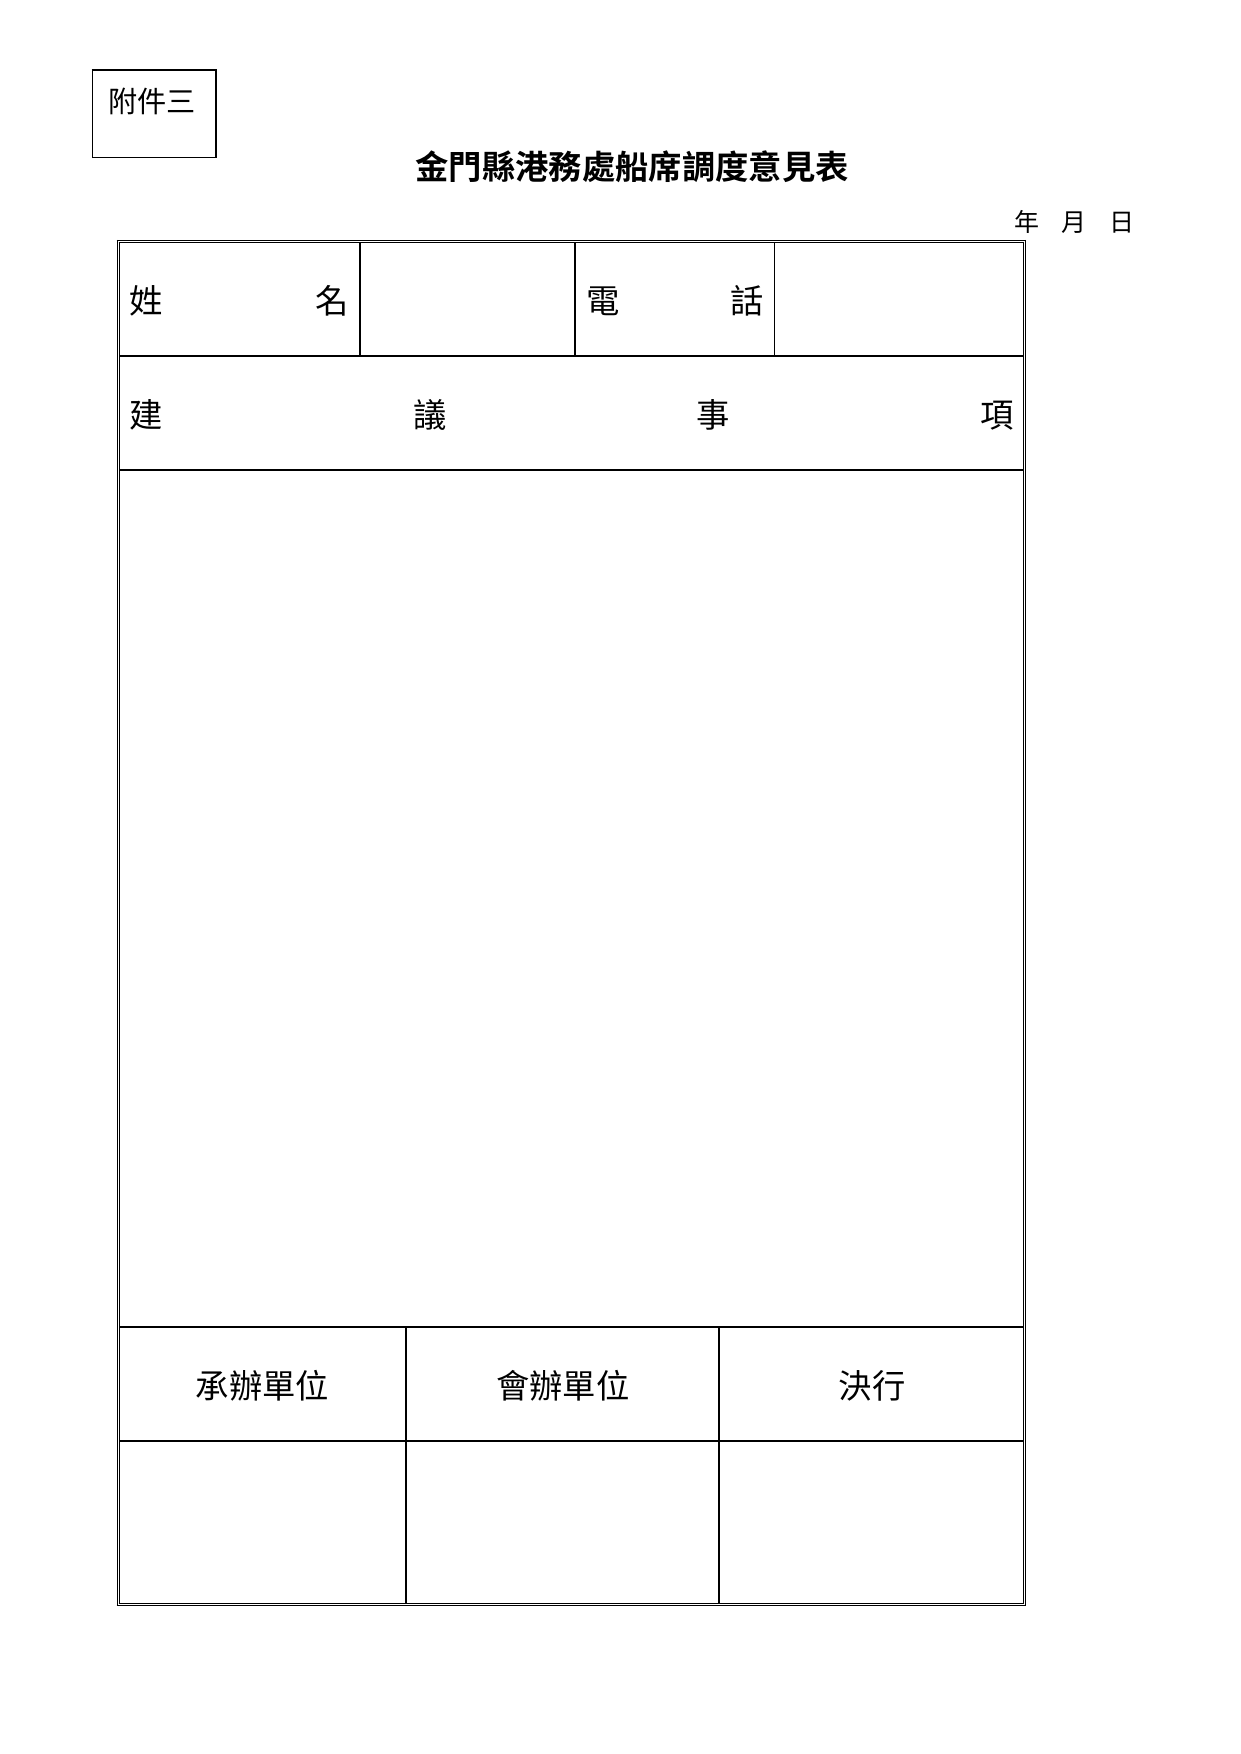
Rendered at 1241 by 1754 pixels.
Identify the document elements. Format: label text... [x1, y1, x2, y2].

text 附件三 [108, 78, 200, 120]
table_cell [407, 1442, 718, 1603]
table_header 姓名 [120, 243, 359, 355]
table_cell 承辦單位 [120, 1328, 405, 1440]
text 金門縣港務處船席調度意見表 [130, 127, 1134, 202]
table_cell 會辦單位 [407, 1328, 718, 1440]
table_cell 決行 [720, 1328, 1023, 1440]
table_header 電話 [576, 243, 774, 355]
table_cell 建議事項 [120, 357, 1023, 469]
text [93, 71, 215, 157]
table_cell [720, 1442, 1023, 1603]
table_cell [120, 1442, 405, 1603]
table_header [775, 243, 1023, 355]
table_header [361, 243, 574, 355]
text 年 月 日 [130, 202, 1134, 240]
table_cell [120, 471, 1023, 1326]
